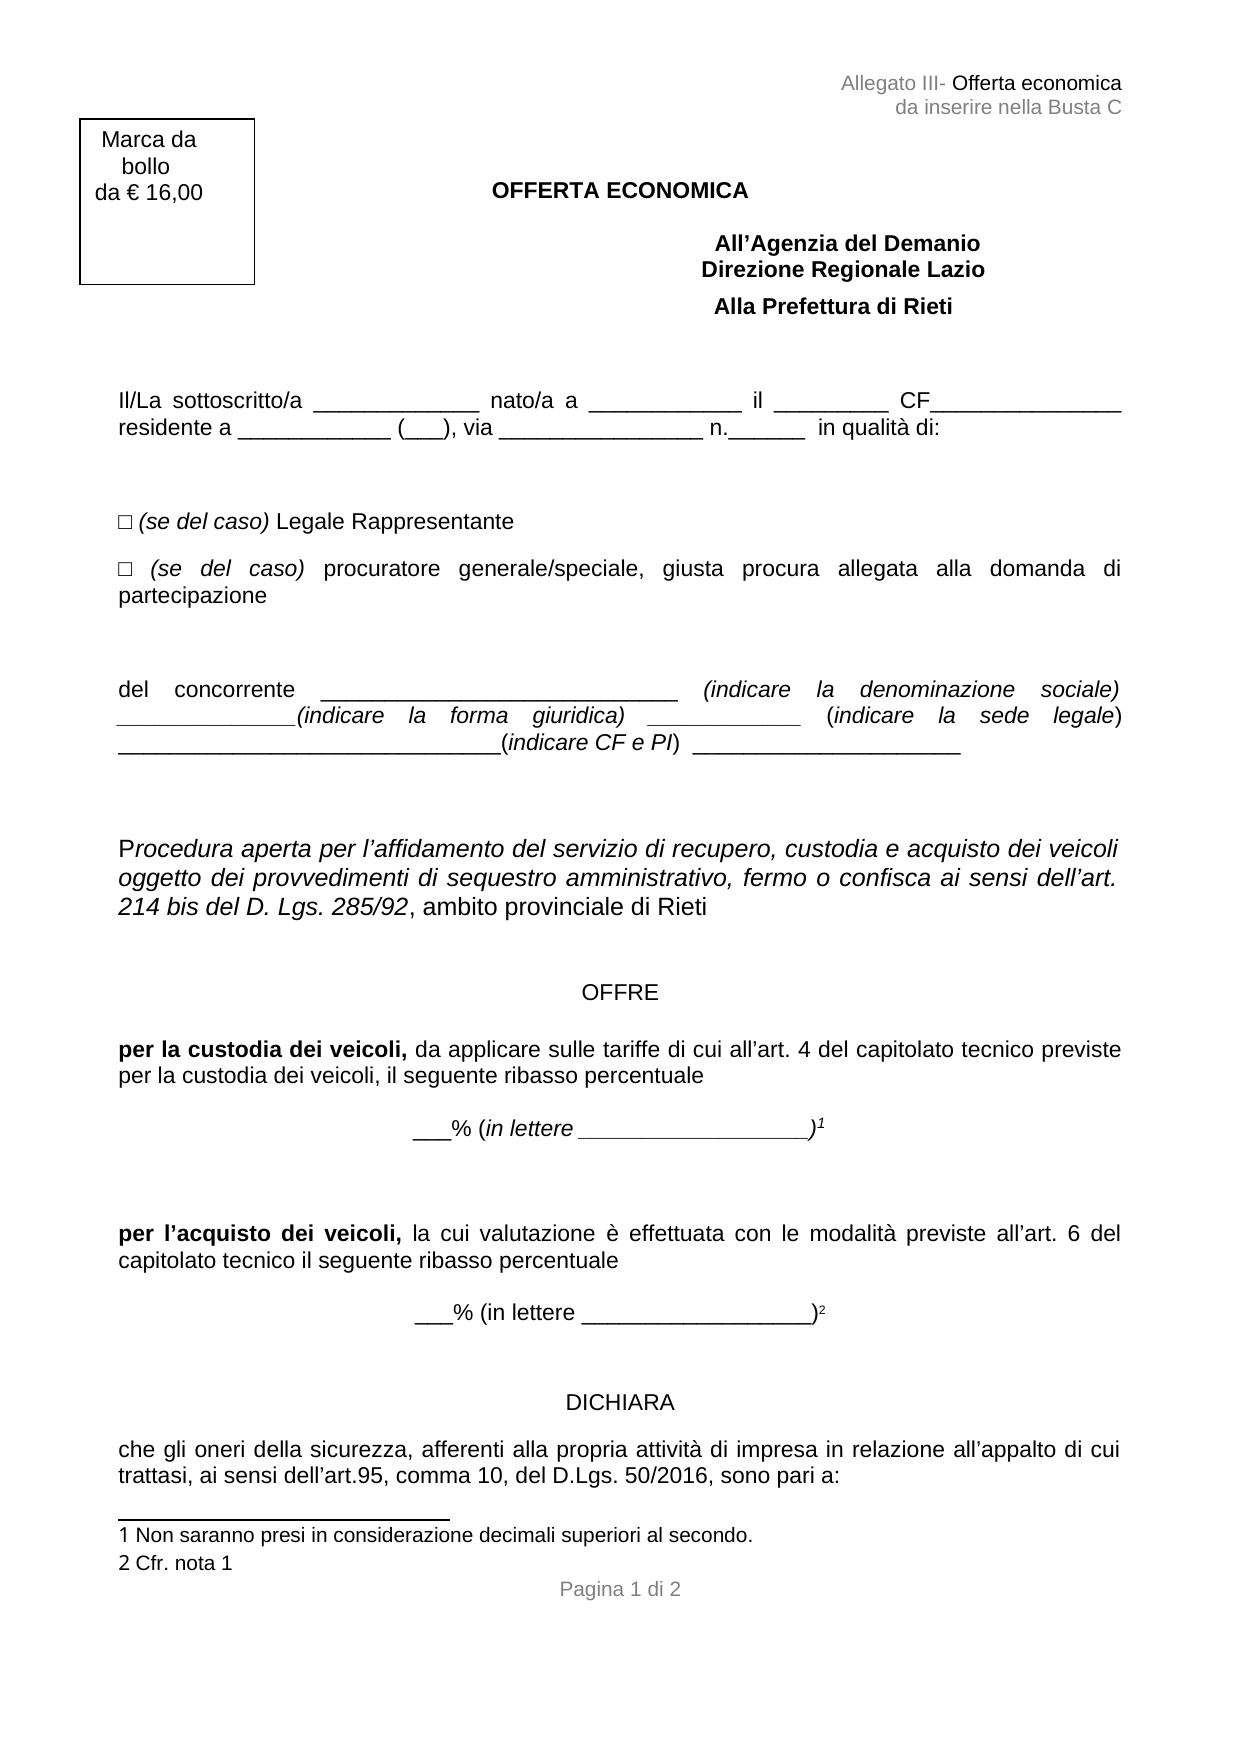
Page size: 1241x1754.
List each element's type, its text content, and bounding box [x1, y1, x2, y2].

text Cfr. nota 1 [118, 1548, 1122, 1577]
text □ (se del caso) procuratore generale/speciale, giusta procura allegata alla domanda di partecipazione [118, 555, 1122, 608]
text Direzione Regionale Lazio [255, 256, 1122, 283]
text che gli oneri della sicurezza, afferenti alla propria attività di impresa in relazione all’appalto di cui trattasi, ai sensi dell’art.95, comma 10, del D.Lgs. 50/2016, sono pari a: [118, 1436, 1122, 1489]
text del concorrente ____________________________ (indicare la denominazione sociale) ______________(indicare la forma giuridica) ____________ (indicare la sede legale) ______________________________(indicare CF e PI) _____________________ [118, 676, 1122, 755]
text Alla Prefettura di Rieti [118, 293, 1122, 319]
text Il/La sottoscritto/a _____________ nato/a a ____________ il _________ CF_______________ residente a ____________ (___), via ________________ n.______ in qualità di: [118, 387, 1122, 440]
text Procedura aperta per l’affidamento del servizio di recupero, custodia e acquisto dei veicoli oggetto dei provvedimenti di sequestro amministrativo, fermo o confisca ai sensi dell’art. 214 bis del D. Lgs. 285/92, ambito provinciale di Rieti [118, 834, 1122, 921]
text per l’acquisto dei veicoli, la cui valutazione è effettuata con le modalità previste all’art. 6 del capitolato tecnico il seguente ribasso percentuale [118, 1220, 1122, 1273]
text DICHIARA [118, 1389, 1122, 1415]
text OFFRE [118, 979, 1122, 1006]
text □ (se del caso) Legale Rappresentante [118, 508, 1122, 534]
text OFFERTA ECONOMICA [255, 177, 1122, 203]
text ___% (in lettere __________________) [118, 1115, 1122, 1141]
text All’Agenzia del Demanio [634, 230, 1122, 256]
text Non saranno presi in considerazione decimali superiori al secondo. [118, 1520, 1122, 1548]
text ___% (in lettere __________________) [118, 1299, 1122, 1326]
text per la custodia dei veicoli, da applicare sulle tariffe di cui all’art. 4 del capitolato tecnico previste per la custodia dei veicoli, il seguente ribasso percentuale [118, 1036, 1122, 1088]
